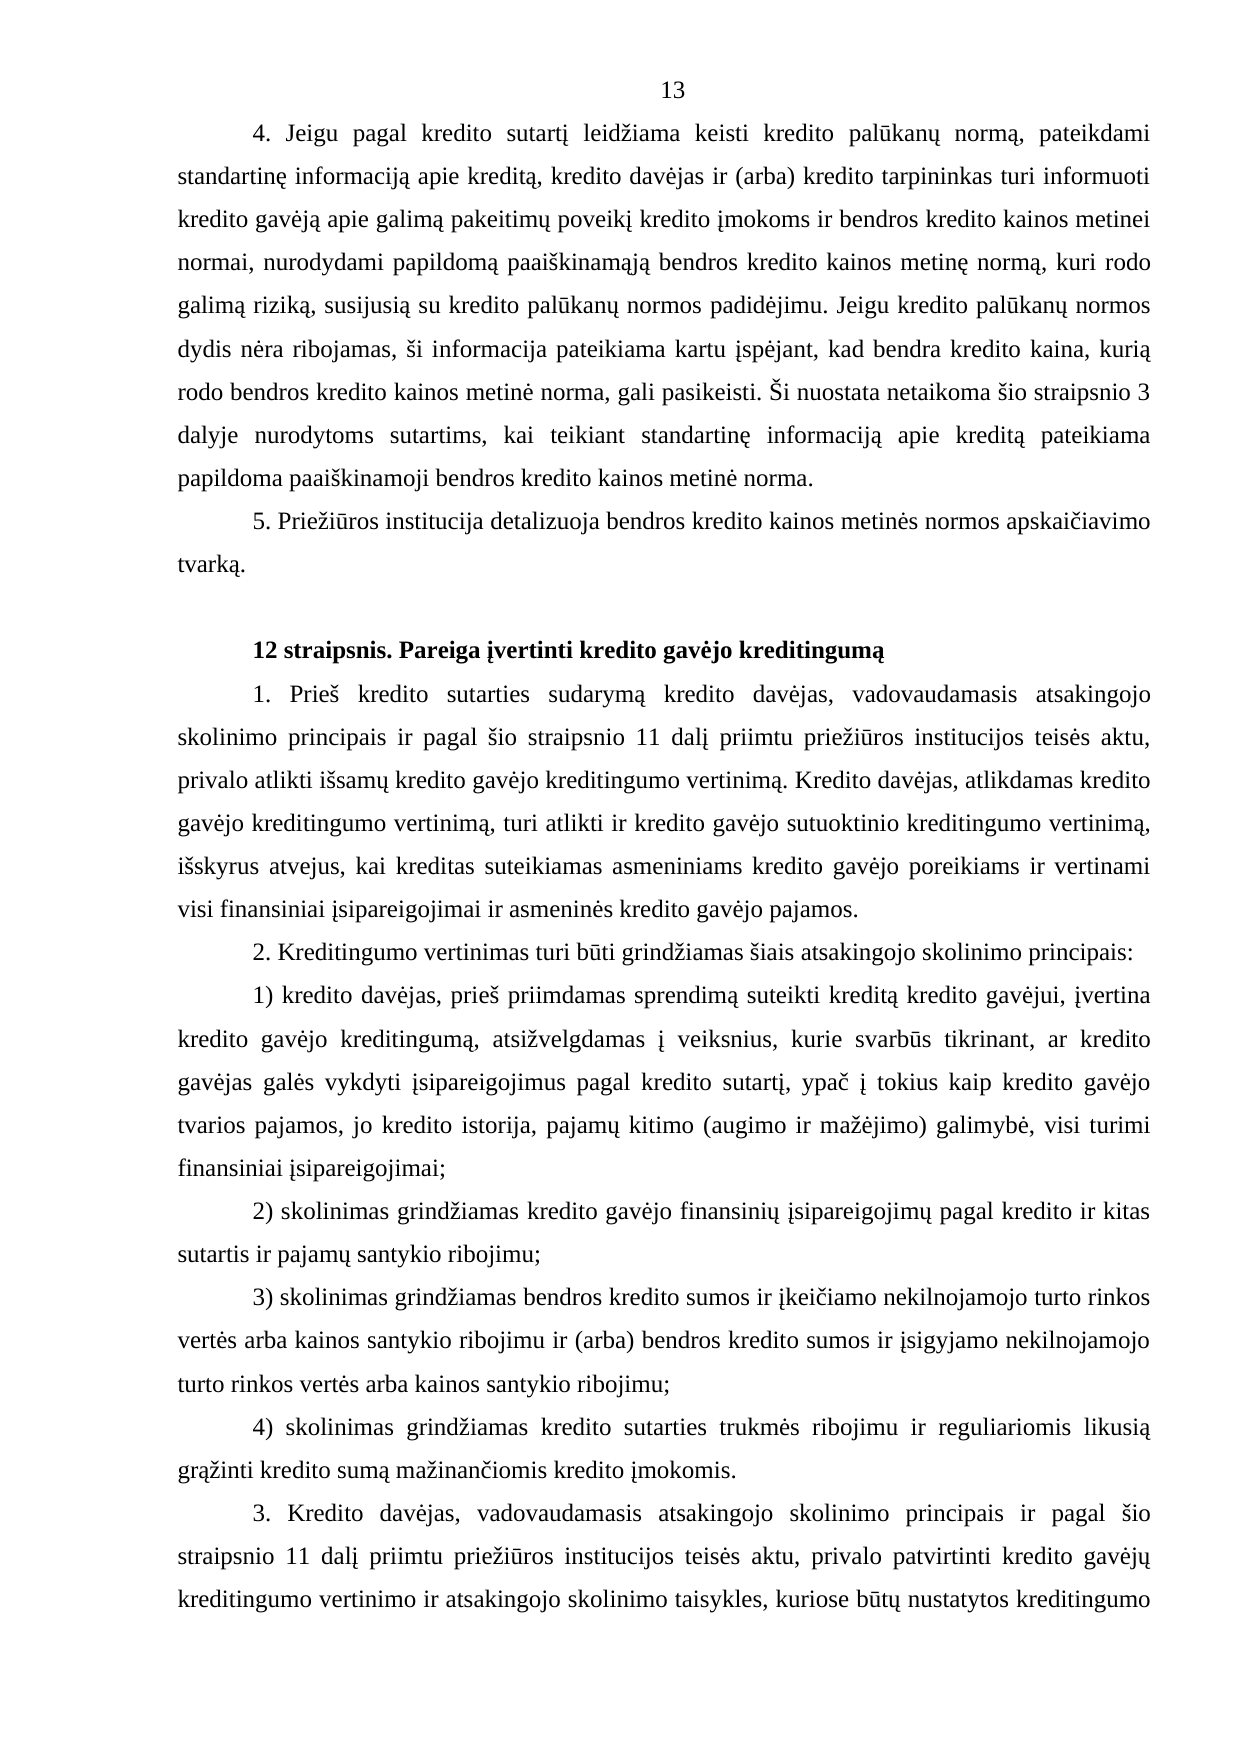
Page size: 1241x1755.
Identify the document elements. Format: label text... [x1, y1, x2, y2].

text 4. Jeigu pagal kredito sutartį leidžiama keisti kredito palūkanų normą, pateikdami standartinę informaciją apie kreditą, kredito davėjas ir (arba) kredito tarpininkas turi informuoti kredito gavėją apie galimą pakeitimų poveikį kredito įmokoms ir bendros kredito kainos metinei normai, nurodydami papildomą paaiškinamąją bendros kredito kainos metinę normą, kuri rodo galimą riziką, susijusią su kredito palūkanų normos padidėjimu. Jeigu kredito palūkanų normos dydis nėra ribojamas, ši informacija pateikiama kartu įspėjant, kad bendra kredito kaina, kurią rodo bendros kredito kainos metinė norma, gali pasikeisti. Ši nuostata netaikoma šio straipsnio 3 dalyje nurodytoms sutartims, kai teikiant standartinę informaciją apie kreditą pateikiama papildoma paaiškinamoji bendros kredito kainos metinė norma. [177, 118, 1152, 492]
text 1. Prieš kredito sutarties sudarymą kredito davėjas, vadovaudamasis atsakingojo skolinimo principais ir pagal šio straipsnio 11 dalį priimtu priežiūros institucijos teisės aktu, privalo atlikti išsamų kredito gavėjo kreditingumo vertinimą. Kredito davėjas, atlikdamas kredito gavėjo kreditingumo vertinimą, turi atlikti ir kredito gavėjo sutuoktinio kreditingumo vertinimą, išskyrus atvejus, kai kreditas suteikiamas asmeniniams kredito gavėjo poreikiams ir vertinami visi finansiniai įsipareigojimai ir asmeninės kredito gavėjo pajamos. [177, 679, 1152, 923]
text 5. Priežiūros institucija detalizuoja bendros kredito kainos metinės normos apskaičiavimo tvarką. [177, 506, 1152, 578]
text 3) skolinimas grindžiamas bendros kredito sumos ir įkeičiamo nekilnojamojo turto rinkos vertės arba kainos santykio ribojimu ir (arba) bendros kredito sumos ir įsigyjamo nekilnojamojo turto rinkos vertės arba kainos santykio ribojimu; [177, 1282, 1152, 1397]
text 4) skolinimas grindžiamas kredito sutarties trukmės ribojimu ir reguliariomis likusią grąžinti kredito sumą mažinančiomis kredito įmokomis. [177, 1412, 1152, 1484]
text 2. Kreditingumo vertinimas turi būti grindžiamas šiais atsakingojo skolinimo principais: [177, 937, 1152, 966]
text 1) kredito davėjas, prieš priimdamas sprendimą suteikti kreditą kredito gavėjui, įvertina kredito gavėjo kreditingumą, atsižvelgdamas į veiksnius, kurie svarbūs tikrinant, ar kredito gavėjas galės vykdyti įsipareigojimus pagal kredito sutartį, ypač į tokius kaip kredito gavėjo tvarios pajamos, jo kredito istorija, pajamų kitimo (augimo ir mažėjimo) galimybė, visi turimi finansiniai įsipareigojimai; [177, 981, 1152, 1182]
text 2) skolinimas grindžiamas kredito gavėjo finansinių įsipareigojimų pagal kredito ir kitas sutartis ir pajamų santykio ribojimu; [177, 1196, 1152, 1268]
text 12 straipsnis. Pareiga įvertinti kredito gavėjo kreditingumą [177, 636, 1152, 664]
text 3. Kredito davėjas, vadovaudamasis atsakingojo skolinimo principais ir pagal šio straipsnio 11 dalį priimtu priežiūros institucijos teisės aktu, privalo patvirtinti kredito gavėjų kreditingumo vertinimo ir atsakingojo skolinimo taisykles, kuriose būtų nustatytos kreditingumo [177, 1498, 1152, 1613]
